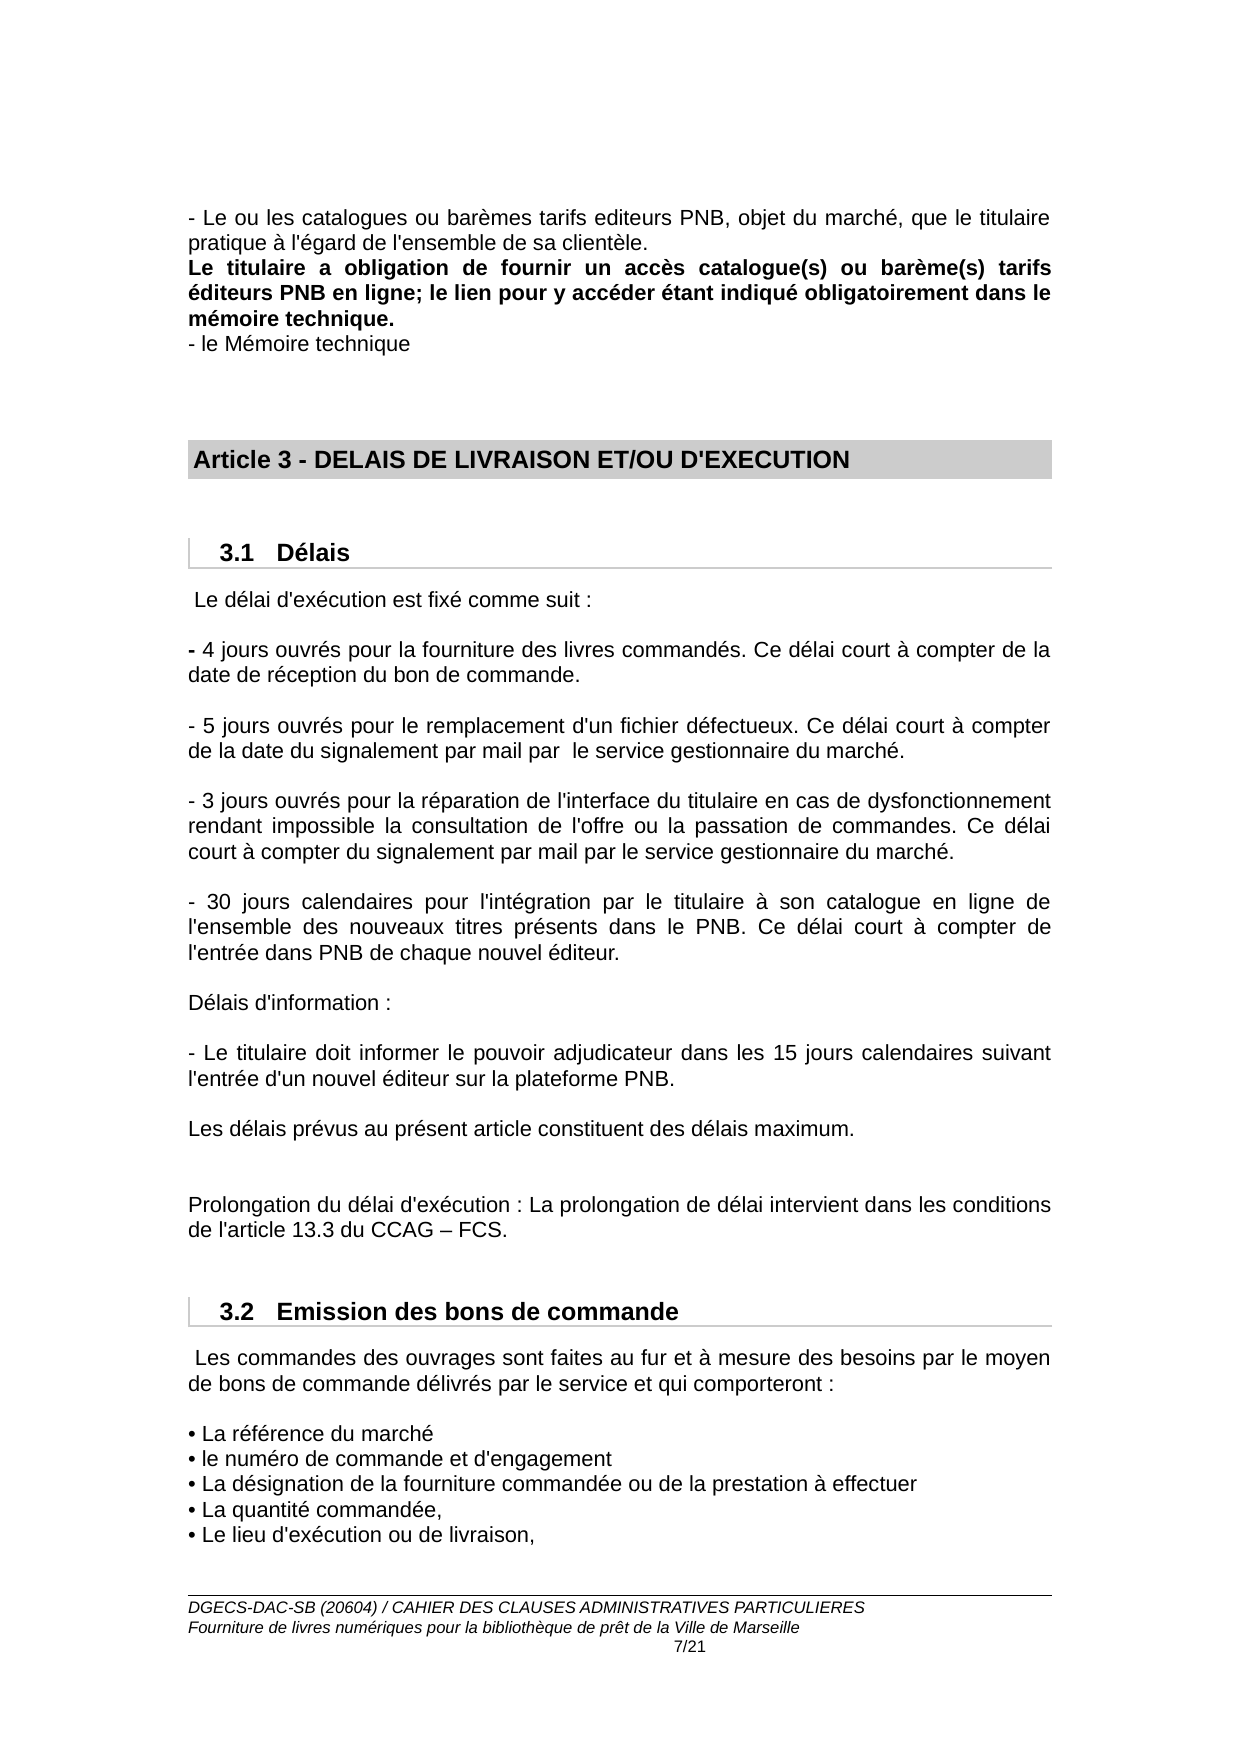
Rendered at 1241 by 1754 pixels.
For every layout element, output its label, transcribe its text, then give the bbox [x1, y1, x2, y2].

text - Le titulaire doit informer le pouvoir adjudicateur dans les 15 jours calendaires suivant l'entrée d'un nouvel éditeur sur la plateforme PNB. [188, 1040, 1052, 1091]
text • Le lieu d'exécution ou de livraison, [188, 1522, 1052, 1547]
text • le numéro de commande et d'engagement [188, 1446, 1052, 1471]
text Délais d'information : [188, 990, 1052, 1015]
subtitle DELAIS DE LIVRAISON ET/OU D'EXECUTION [190, 442, 1050, 477]
text Le titulaire a obligation de fournir un accès catalogue(s) ou barème(s) tarifs éditeurs PNB en ligne; le lien pour y accéder étant indiqué obligatoirement dans le mémoire technique. [188, 255, 1052, 331]
subtitle Emission des bons de commande [190, 1297, 1052, 1325]
text - Le ou les catalogues ou barèmes tarifs editeurs PNB, objet du marché, que le titulaire pratique à l'égard de l'ensemble de sa clientèle. [188, 204, 1052, 255]
text Les commandes des ouvrages sont faites au fur et à mesure des besoins par le moyen de bons de commande délivrés par le service et qui comporteront : [188, 1345, 1052, 1396]
text - 30 jours calendaires pour l'intégration par le titulaire à son catalogue en ligne de l'ensemble des nouveaux titres présents dans le PNB. Ce délai court à compter de l'entrée dans PNB de chaque nouvel éditeur. [188, 889, 1052, 965]
text • La quantité commandée, [188, 1496, 1052, 1522]
text - le Mémoire technique [188, 331, 1052, 356]
text - 4 jours ouvrés pour la fourniture des livres commandés. Ce délai court à compter de la date de réception du bon de commande. [188, 637, 1052, 687]
text - 5 jours ouvrés pour le remplacement d'un fichier défectueux. Ce délai court à compter de la date du signalement par mail par le service gestionnaire du marché. [188, 713, 1052, 763]
text • La référence du marché [188, 1421, 1052, 1446]
text Les délais prévus au présent article constituent des délais maximum. [188, 1116, 1052, 1141]
text Le délai d'exécution est fixé comme suit : [188, 587, 1052, 612]
text - 3 jours ouvrés pour la réparation de l'interface du titulaire en cas de dysfonctionnement rendant impossible la consultation de l'offre ou la passation de commandes. Ce délai court à compter du signalement par mail par le service gestionnaire du marché. [188, 788, 1052, 864]
subtitle Délais [190, 538, 1052, 567]
text Prolongation du délai d'exécution : La prolongation de délai intervient dans les conditions de l'article 13.3 du CCAG – FCS. [188, 1192, 1052, 1242]
text • La désignation de la fourniture commandée ou de la prestation à effectuer [188, 1471, 1052, 1496]
